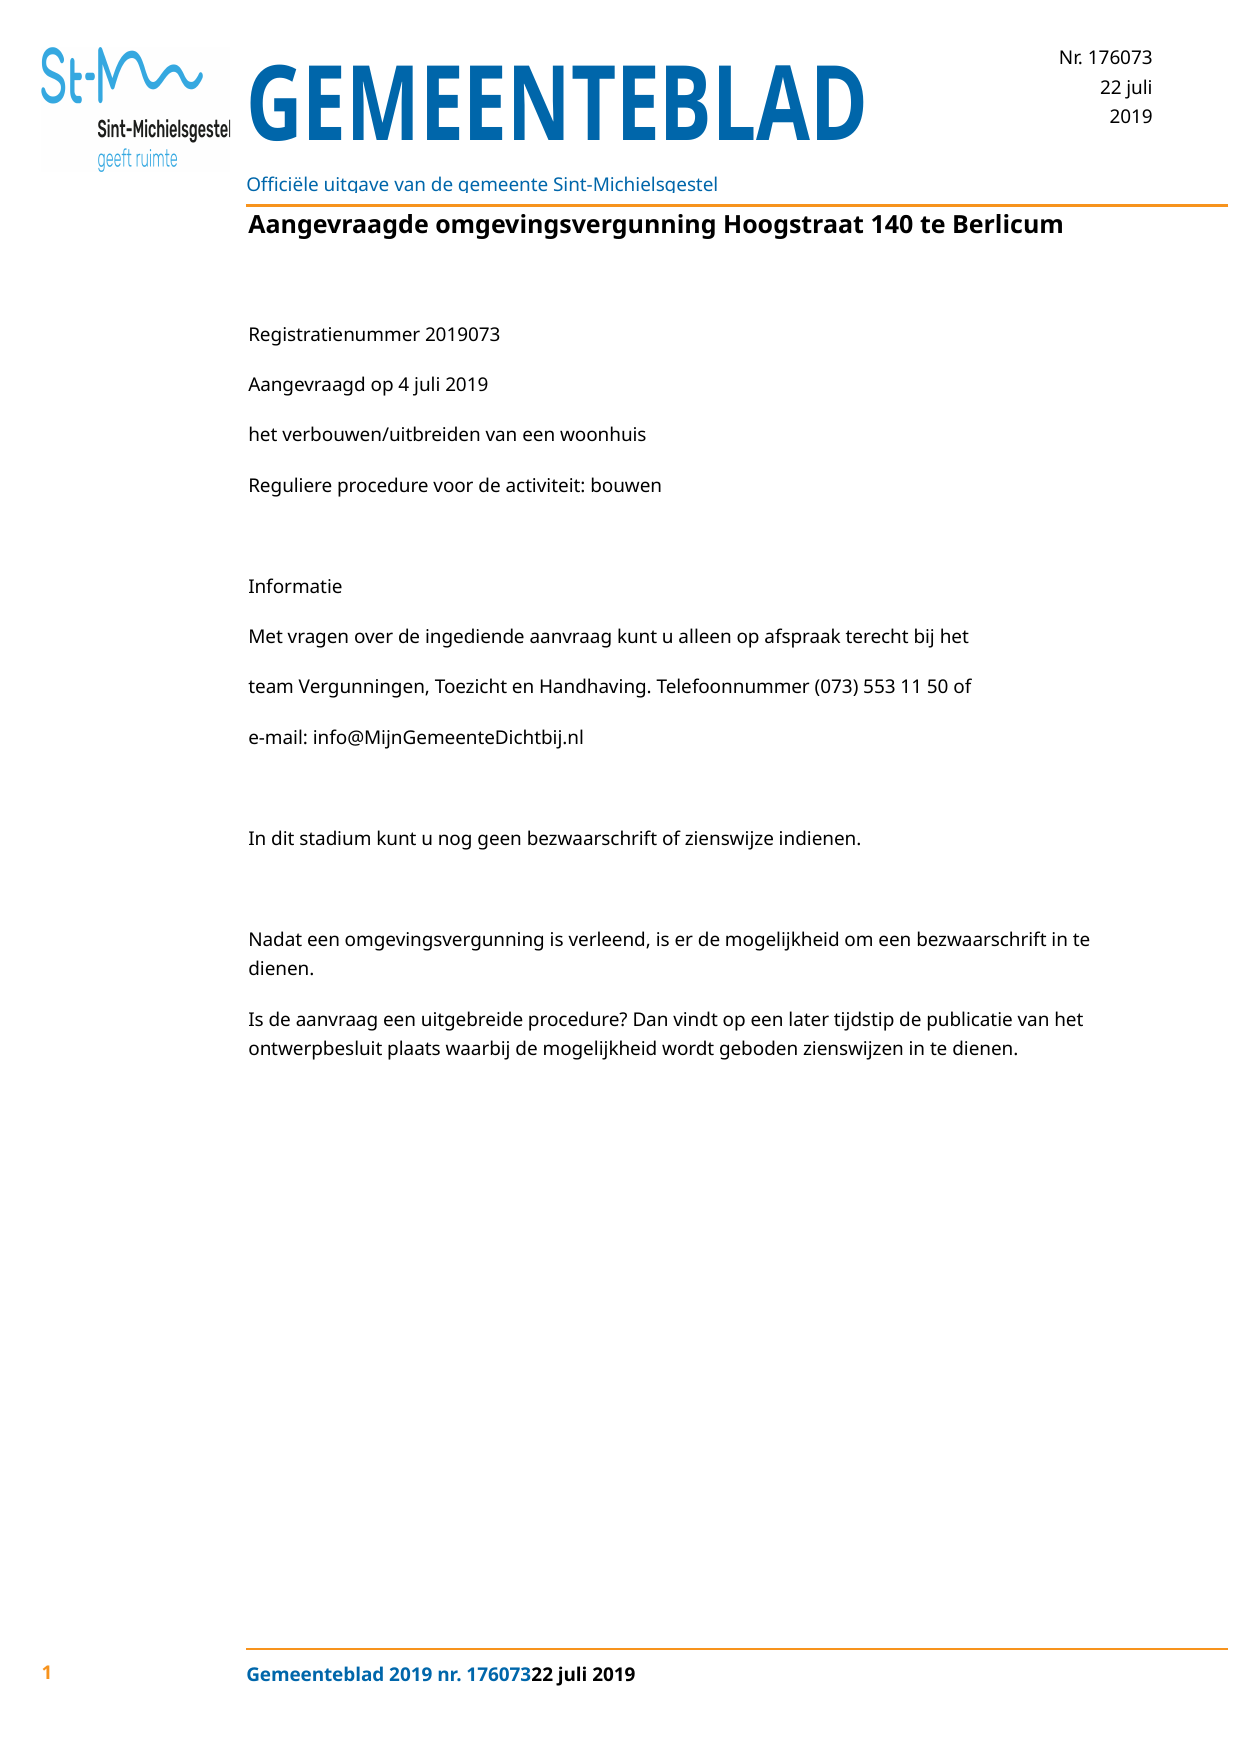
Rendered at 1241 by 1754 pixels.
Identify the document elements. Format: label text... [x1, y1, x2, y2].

text Met vragen over de ingediende aanvraag kunt u alleen op afspraak terecht bij het [248, 623, 1152, 649]
text Aangevraagd op 4 juli 2019 [248, 371, 1152, 397]
text Is de aanvraag een uitgebreide procedure? Dan vindt op een later tijdstip de publicatie van het ontwerpbesluit plaats waarbij de mogelijkheid wordt geboden zienswijzen in te dienen. [248, 1006, 1152, 1061]
text Reguliere procedure voor de activiteit: bouwen [248, 472, 1152, 498]
text Registratienummer 2019073 [248, 321, 1152, 346]
text In dit stadium kunt u nog geen bezwaarschrift of zienswijze indienen. [248, 825, 1152, 851]
text e-mail: info@MijnGemeenteDichtbij.nl [248, 724, 1152, 750]
text Aangevraagde omgevingsvergunning Hoogstraat 140 te Berlicum [248, 207, 1152, 241]
picture [41, 47, 231, 172]
text Nadat een omgevingsvergunning is verleend, is er de mogelijkheid om een bezwaarschrift in te dienen. [248, 926, 1152, 981]
text het verbouwen/uitbreiden van een woonhuis [248, 422, 1152, 447]
text Informatie [248, 573, 1152, 598]
text team Vergunningen, Toezicht en Handhaving. Telefoonnummer (073) 553 11 50 of [248, 674, 1152, 699]
